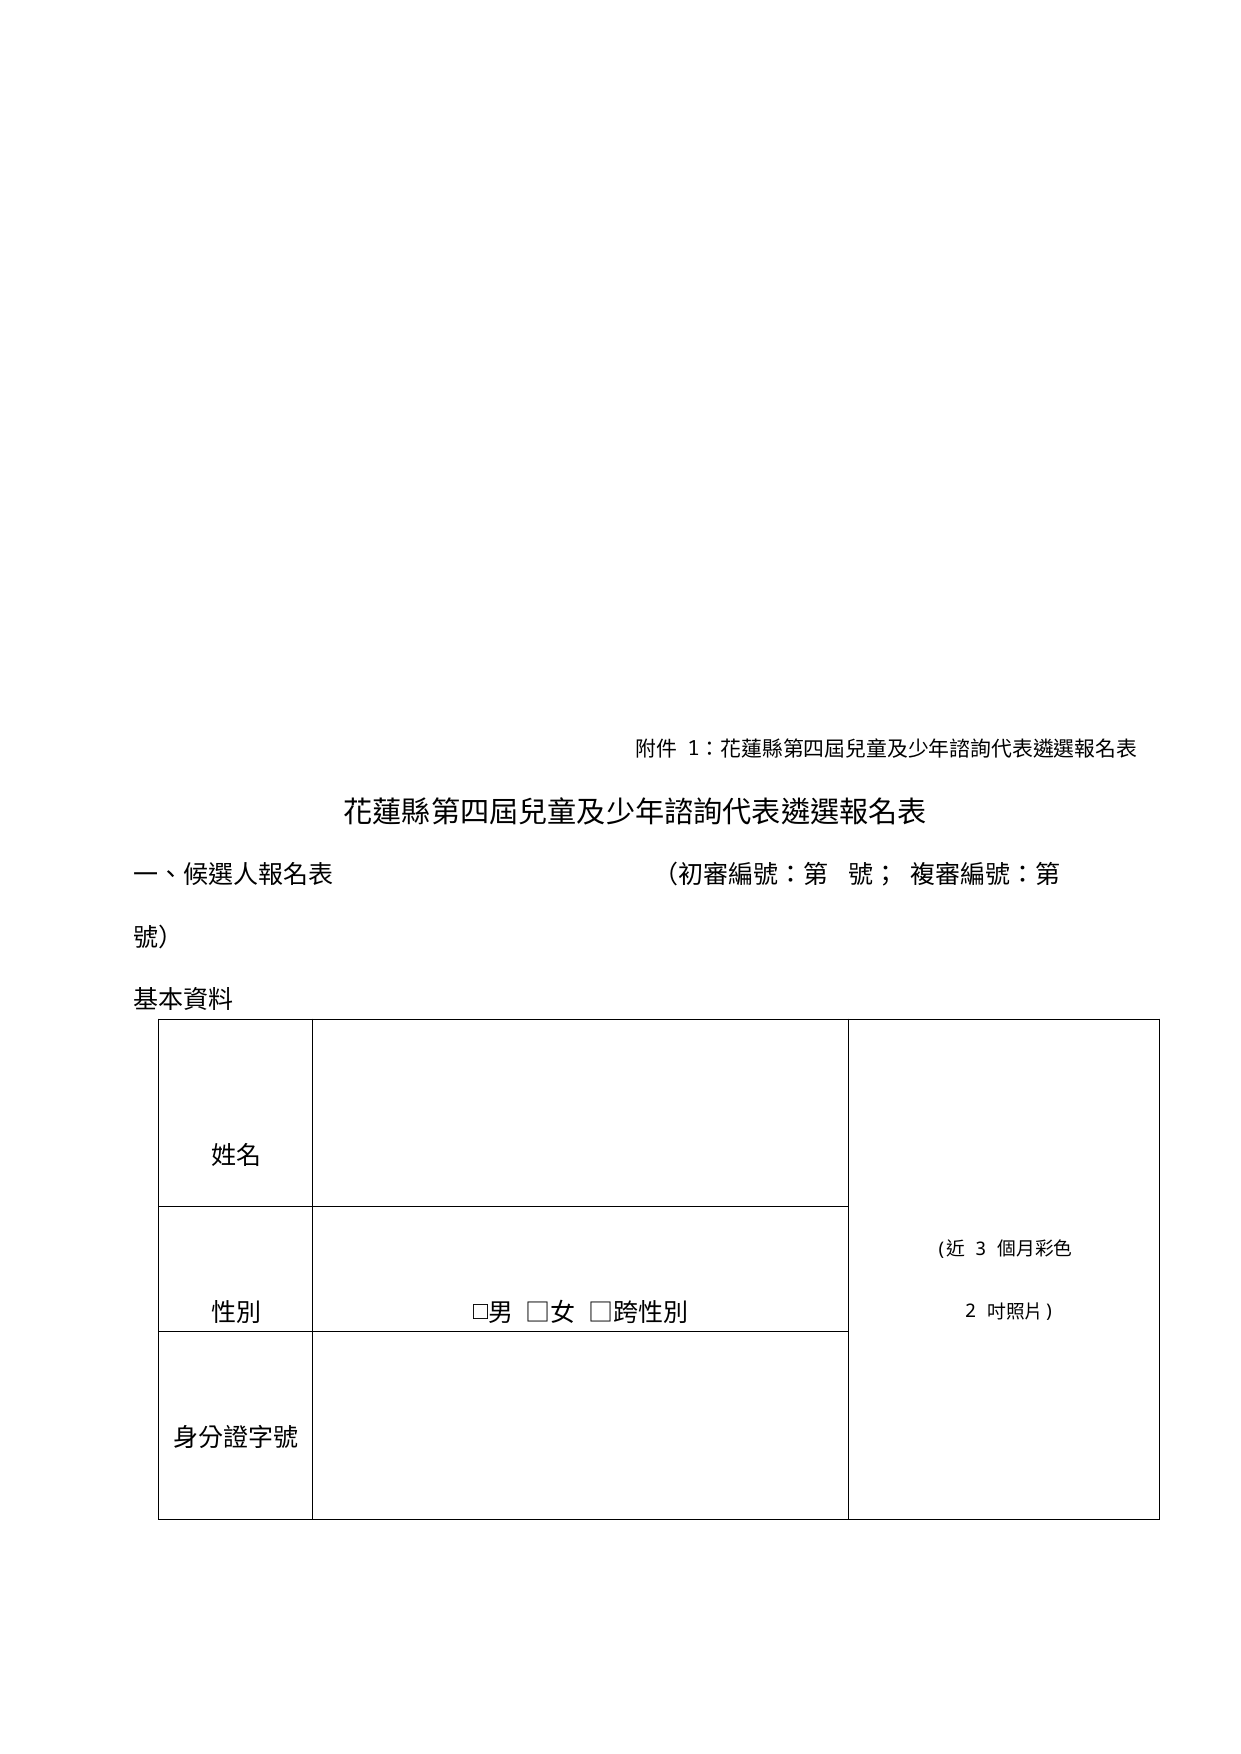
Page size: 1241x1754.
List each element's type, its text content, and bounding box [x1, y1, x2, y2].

text 基本資料 [133, 956, 1137, 1018]
table_header [313, 1020, 848, 1206]
text 附件 1：花蓮縣第四屆兒童及少年諮詢代表遴選報名表 [133, 706, 1137, 768]
table_cell 身分證字號 [159, 1332, 312, 1518]
table_cell 性別 [159, 1207, 312, 1331]
table_header 姓名 [159, 1020, 312, 1206]
text 一、候選人報名表 （初審編號：第 號； 複審編號：第 號） [133, 831, 1137, 956]
table_cell [313, 1332, 848, 1518]
table_cell □男 □女 □跨性別 [313, 1207, 848, 1331]
table_header (近 3 個月彩色 2 吋照片) [849, 1020, 1159, 1518]
text 花蓮縣第四屆兒童及少年諮詢代表遴選報名表 [133, 768, 1137, 831]
